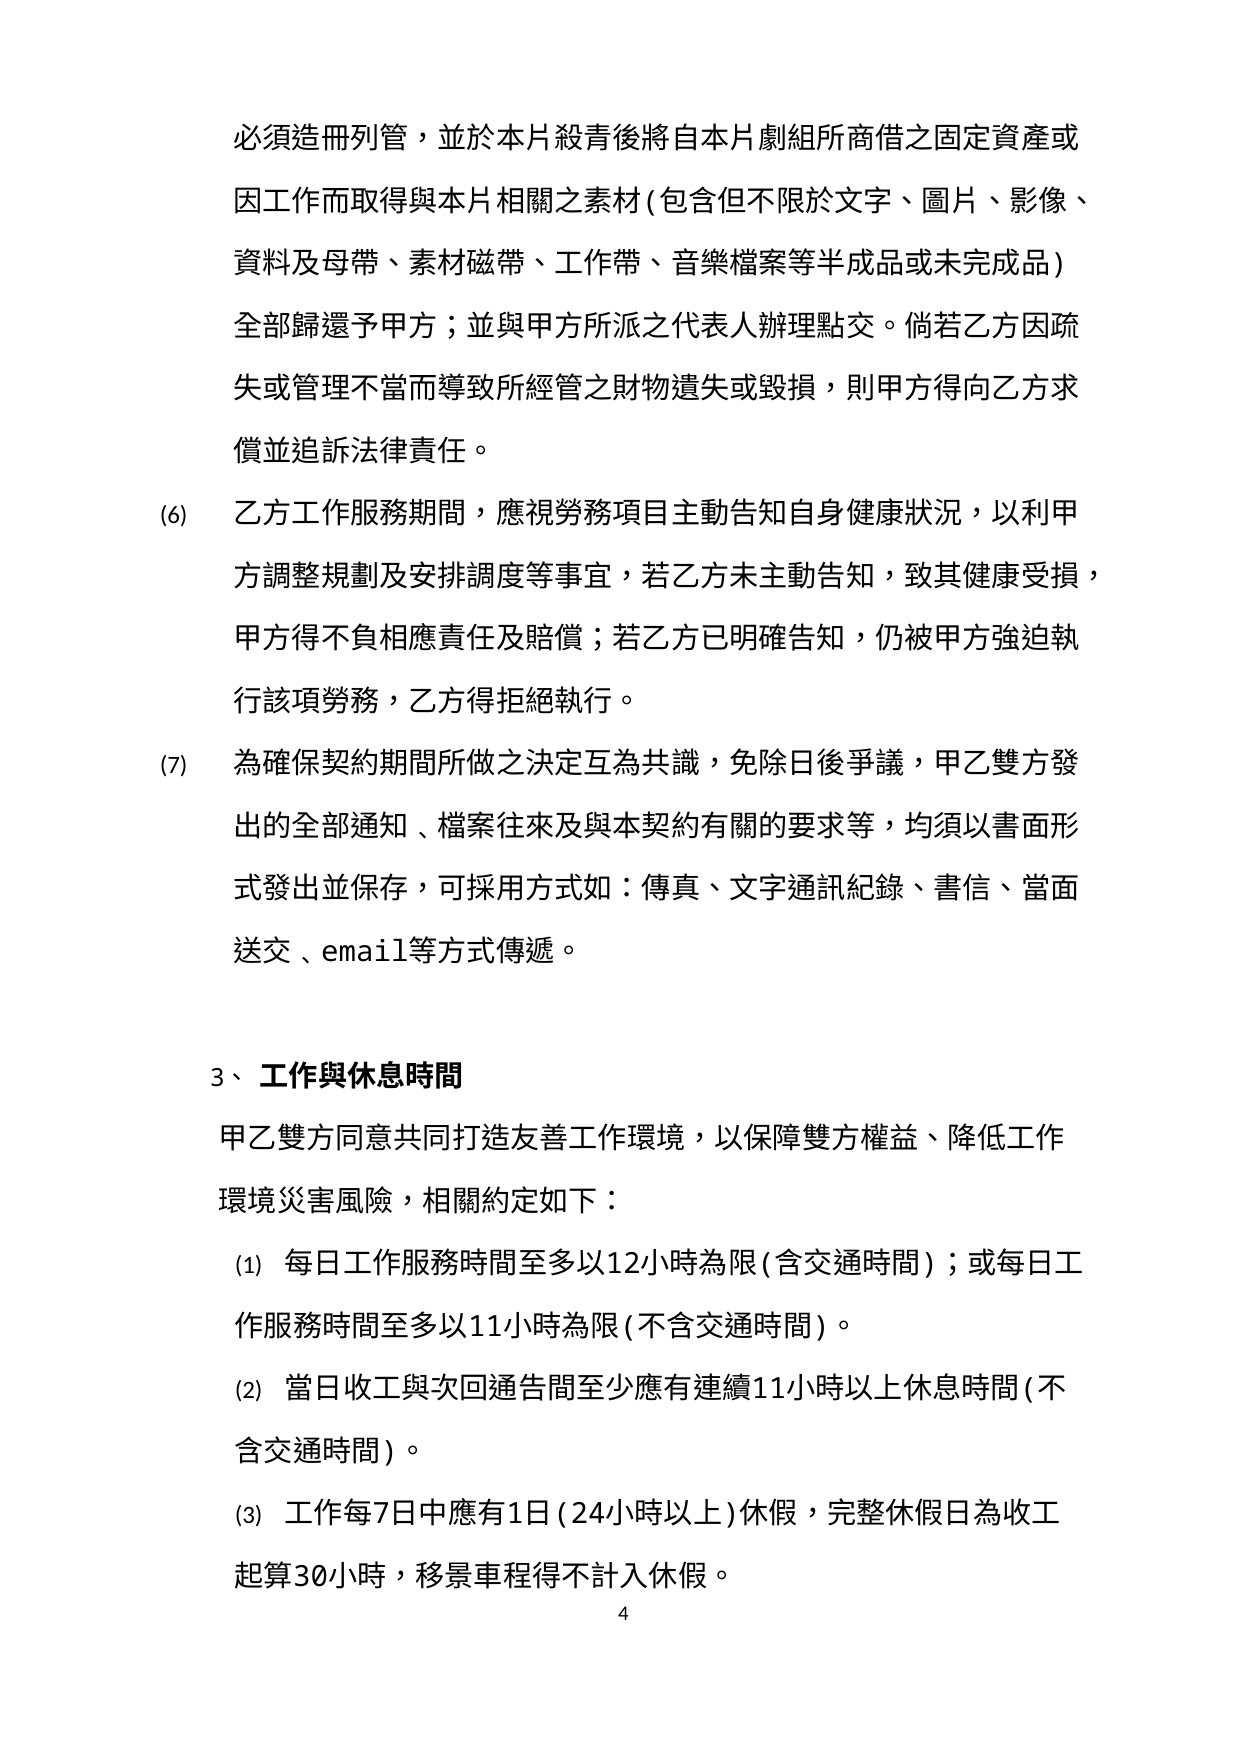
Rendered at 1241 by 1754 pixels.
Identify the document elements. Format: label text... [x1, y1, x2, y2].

list 每日工作服務時間至多以12小時為限(含交通時間)；或每日工作服務時間至多以11小時為限(不含交通時間)。 [234, 1219, 1087, 1344]
list 為確保契約期間所做之決定互為共識，免除日後爭議，甲乙雙方發出的全部通知﹑檔案往來及與本契約有關的要求等，均須以書面形式發出並保存，可採用方式如：傳真、文字通訊紀錄、書信、當面送交﹑email等方式傳遞。 [159, 719, 1087, 969]
list 工作每7日中應有1日(24小時以上)休假，完整休假日為收工起算30小時，移景車程得不計入休假。 [234, 1469, 1087, 1594]
list 當日收工與次回通告間至少應有連續11小時以上休息時間(不含交通時間)。 [234, 1344, 1087, 1469]
list 乙方因拍攝本片所經手或管理之財物，應確實負起保管之責任，且必須造冊列管，並於本片殺青後將自本片劇組所商借之固定資產或因工作而取得與本片相關之素材(包含但不限於文字、圖片、影像、資料及母帶、素材磁帶、工作帶、音樂檔案等半成品或未完成品)全部歸還予甲方；並與甲方所派之代表人辦理點交。倘若乙方因疏失或管理不當而導致所經管之財物遺失或毀損，則甲方得向乙方求償並追訴法律責任。 [159, 94, 1087, 469]
list 乙方工作服務期間，應視勞務項目主動告知自身健康狀況，以利甲方調整規劃及安排調度等事宜，若乙方未主動告知，致其健康受損，甲方得不負相應責任及賠償；若乙方已明確告知，仍被甲方強迫執行該項勞務，乙方得拒絕執行。 [159, 469, 1087, 719]
text 甲乙雙方同意共同打造友善工作環境，以保障雙方權益、降低工作環境災害風險，相關約定如下： [218, 1094, 1087, 1219]
list 工作與休息時間 [209, 1032, 1087, 1094]
